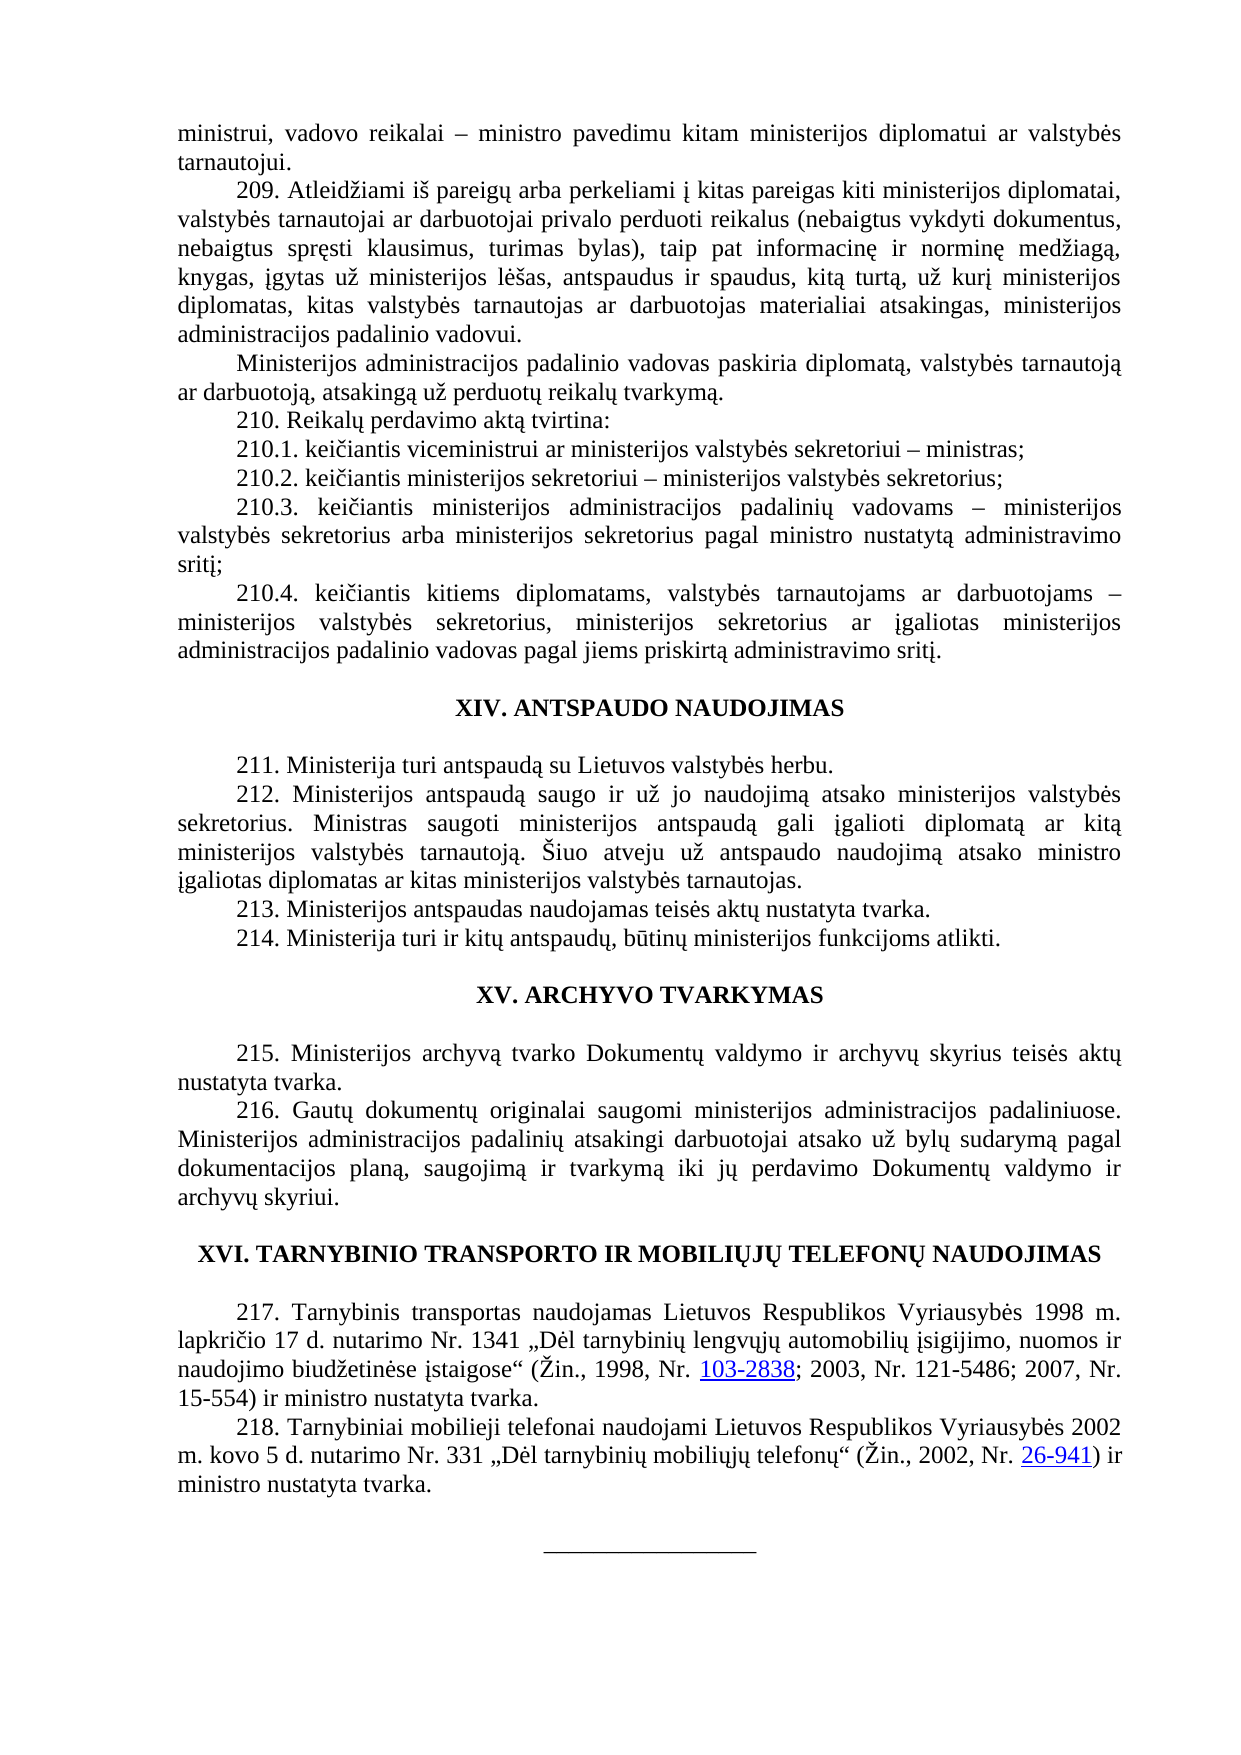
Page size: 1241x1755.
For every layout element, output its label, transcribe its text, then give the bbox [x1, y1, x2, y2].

text 214. Ministerija turi ir kitų antspaudų, būtinų ministerijos funkcijoms atlikti. [177, 923, 1122, 952]
text 210.4. keičiantis kitiems diplomatams, valstybės tarnautojams ar darbuotojams – ministerijos valstybės sekretorius, ministerijos sekretorius ar įgaliotas ministerijos administracijos padalinio vadovas pagal jiems priskirtą administravimo sritį. [177, 578, 1122, 664]
text 213. Ministerijos antspaudas naudojamas teisės aktų nustatyta tvarka. [177, 894, 1122, 923]
text 218. Tarnybiniai mobilieji telefonai naudojami Lietuvos Respublikos Vyriausybės 2002 m. kovo 5 d. nutarimo Nr. 331 „Dėl tarnybinių mobiliųjų telefonų“ (Žin., 2002, Nr. 26-941) ir ministro nustatyta tvarka. [177, 1412, 1122, 1498]
text XV. ARCHYVO TVARKYMAS [177, 981, 1122, 1009]
text XIV. ANTSPAUDO NAUDOJIMAS [177, 693, 1122, 722]
text 211. Ministerija turi antspaudą su Lietuvos valstybės herbu. [177, 751, 1122, 779]
text 210.3. keičiantis ministerijos administracijos padalinių vadovams – ministerijos valstybės sekretorius arba ministerijos sekretorius pagal ministro nustatytą administravimo sritį; [177, 492, 1122, 578]
text ministrui, vadovo reikalai – ministro pavedimu kitam ministerijos diplomatui ar valstybės tarnautojui. [177, 118, 1122, 176]
text 216. Gautų dokumentų originalai saugomi ministerijos administracijos padaliniuose. Ministerijos administracijos padalinių atsakingi darbuotojai atsako už bylų sudarymą pagal dokumentacijos planą, saugojimą ir tvarkymą iki jų perdavimo Dokumentų valdymo ir archyvų skyriui. [177, 1096, 1122, 1211]
text 212. Ministerijos antspaudą saugo ir už jo naudojimą atsako ministerijos valstybės sekretorius. Ministras saugoti ministerijos antspaudą gali įgalioti diplomatą ar kitą ministerijos valstybės tarnautoją. Šiuo atveju už antspaudo naudojimą atsako ministro įgaliotas diplomatas ar kitas ministerijos valstybės tarnautojas. [177, 779, 1122, 894]
text Ministerijos administracijos padalinio vadovas paskiria diplomatą, valstybės tarnautoją ar darbuotoją, atsakingą už perduotų reikalų tvarkymą. [177, 348, 1122, 406]
text XVI. TARNYBINIO TRANSPORTO IR MOBILIŲJŲ TELEFONŲ NAUDOJIMAS [177, 1239, 1122, 1268]
text 217. Tarnybinis transportas naudojamas Lietuvos Respublikos Vyriausybės 1998 m. lapkričio 17 d. nutarimo Nr. 1341 „Dėl tarnybinių lengvųjų automobilių įsigijimo, nuomos ir naudojimo biudžetinėse įstaigose“ (Žin., 1998, Nr. 103-2838; 2003, Nr. 121-5486; 2007, Nr. 15-554) ir ministro nustatyta tvarka. [177, 1297, 1122, 1412]
text 215. Ministerijos archyvą tvarko Dokumentų valdymo ir archyvų skyrius teisės aktų nustatyta tvarka. [177, 1038, 1122, 1096]
text _________________ [177, 1527, 1122, 1556]
text 209. Atleidžiami iš pareigų arba perkeliami į kitas pareigas kiti ministerijos diplomatai, valstybės tarnautojai ar darbuotojai privalo perduoti reikalus (nebaigtus vykdyti dokumentus, nebaigtus spręsti klausimus, turimas bylas), taip pat informacinę ir norminę medžiagą, knygas, įgytas už ministerijos lėšas, antspaudus ir spaudus, kitą turtą, už kurį ministerijos diplomatas, kitas valstybės tarnautojas ar darbuotojas materialiai atsakingas, ministerijos administracijos padalinio vadovui. [177, 176, 1122, 348]
text 210.1. keičiantis viceministrui ar ministerijos valstybės sekretoriui – ministras; [177, 434, 1122, 463]
text 210. Reikalų perdavimo aktą tvirtina: [177, 406, 1122, 434]
text 210.2. keičiantis ministerijos sekretoriui – ministerijos valstybės sekretorius; [177, 463, 1122, 492]
